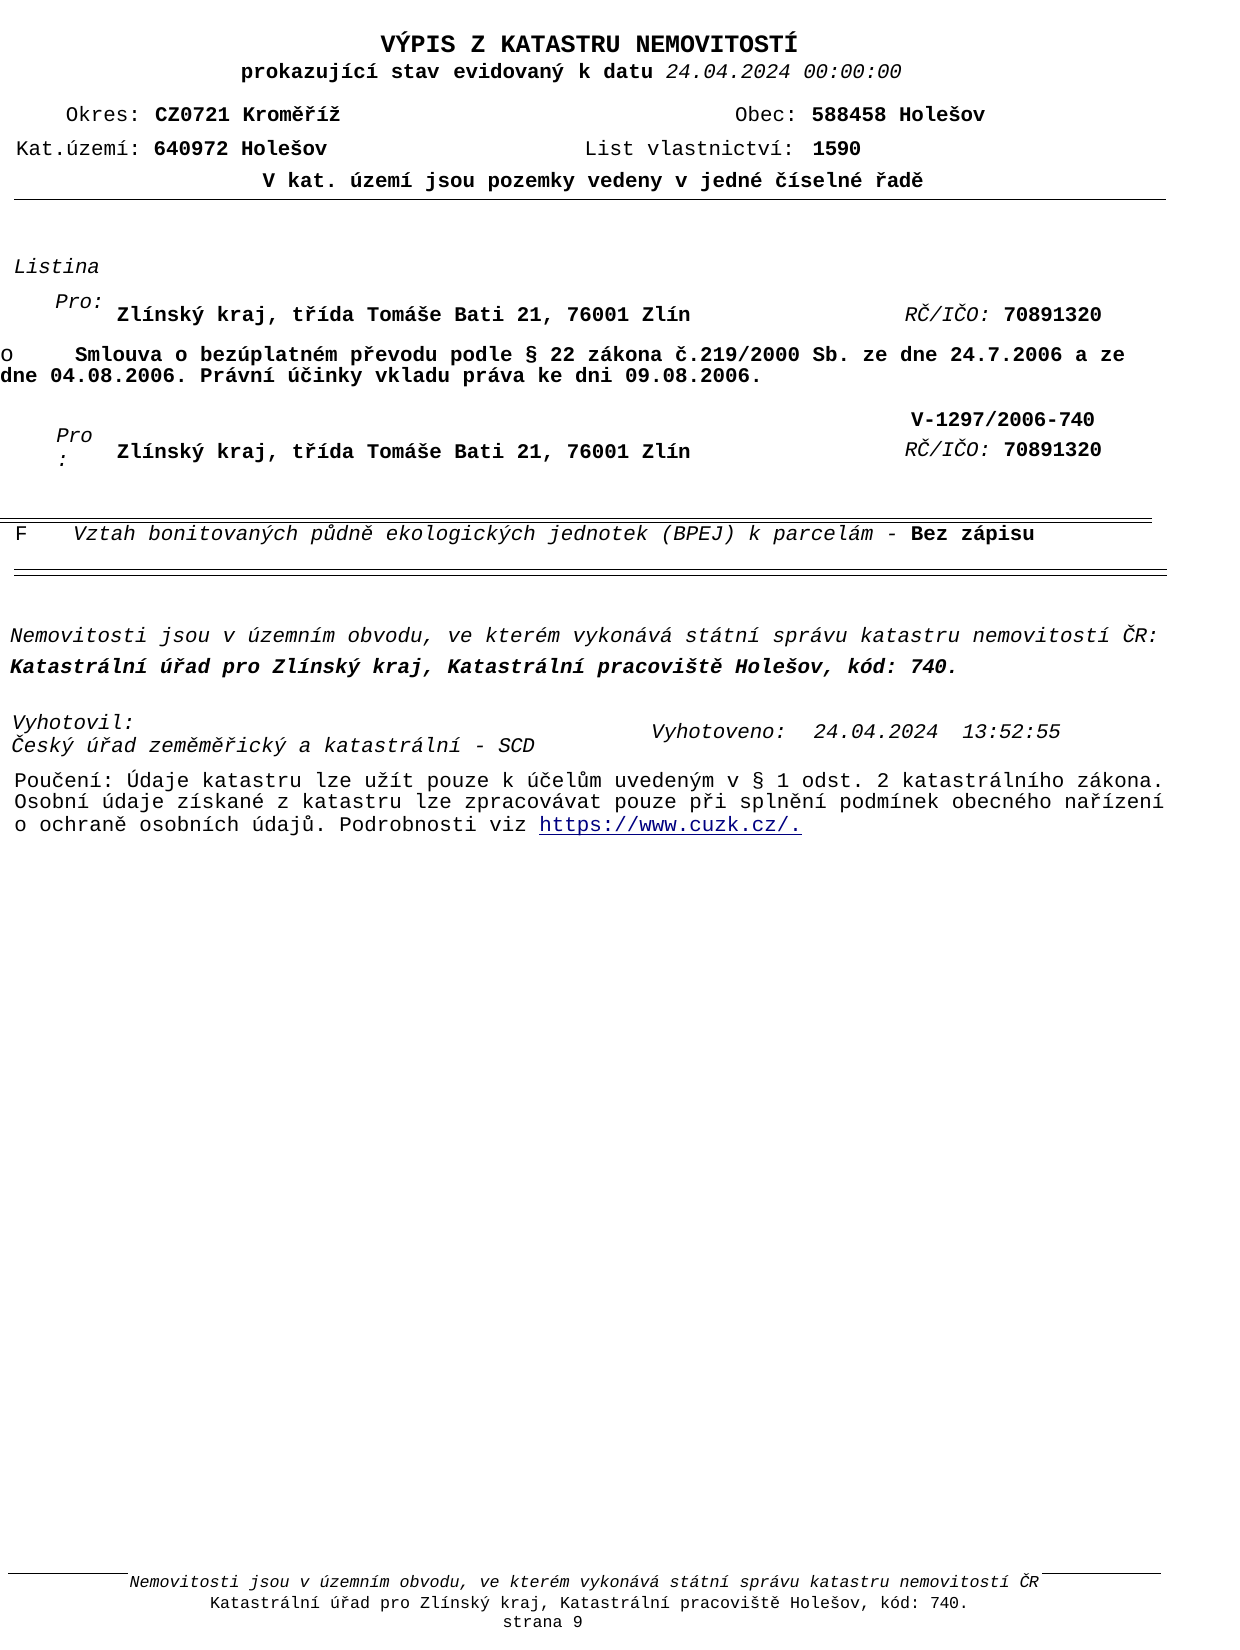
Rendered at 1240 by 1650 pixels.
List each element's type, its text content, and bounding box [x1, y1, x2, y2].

text Poučení: Údaje katastru lze užít pouze k účelům uvedeným v § 1 odst. 2 katastrálního zákona. Osobní údaje získané z katastru lze zpracovávat pouze při splnění podmínek obecného nařízení o ochraně osobních údajů. Podrobnosti viz https://www.cuzk.cz/. [14, 770, 1164, 838]
subtitle V-1297/2006-740 [911, 409, 1177, 432]
text Nemovitosti jsou v územním obvodu, ve kterém vykonává státní správu katastru nemovitostí ČR: [10, 626, 1177, 649]
text Vyhotoveno: [651, 721, 793, 745]
text 24.04.2024 13:52:55 [813, 721, 1177, 745]
text Listina [0, 256, 102, 279]
text Zlínský kraj, třída Tomáše Bati 21, 76001 Zlín [117, 441, 696, 465]
text Pro: [0, 291, 106, 315]
text Katastrální úřad pro Zlínský kraj, Katastrální pracoviště Holešov, kód: 740. [10, 656, 1177, 680]
text Pro: [56, 426, 106, 473]
text RČ/IČO: 70891320 [904, 439, 1177, 462]
list Smlouva o bezúplatném převodu podle § 22 zákona č.219/2000 Sb. ze dne 24.7.2006 a ze dne 04.08.2006. Právní účinky vkladu práva ke dni 09.08.2006. [0, 341, 1147, 389]
text RČ/IČO: 70891320 [904, 304, 1177, 328]
text Vyhotovil: [12, 711, 541, 734]
text Český úřad zeměměřický a katastrální - SCD [11, 734, 541, 757]
list Vztah bonitovaných půdně ekologických jednotek (BPEJ) k parcelám - Bez zápisu [15, 523, 1177, 547]
text Zlínský kraj, třída Tomáše Bati 21, 76001 Zlín [117, 304, 696, 328]
